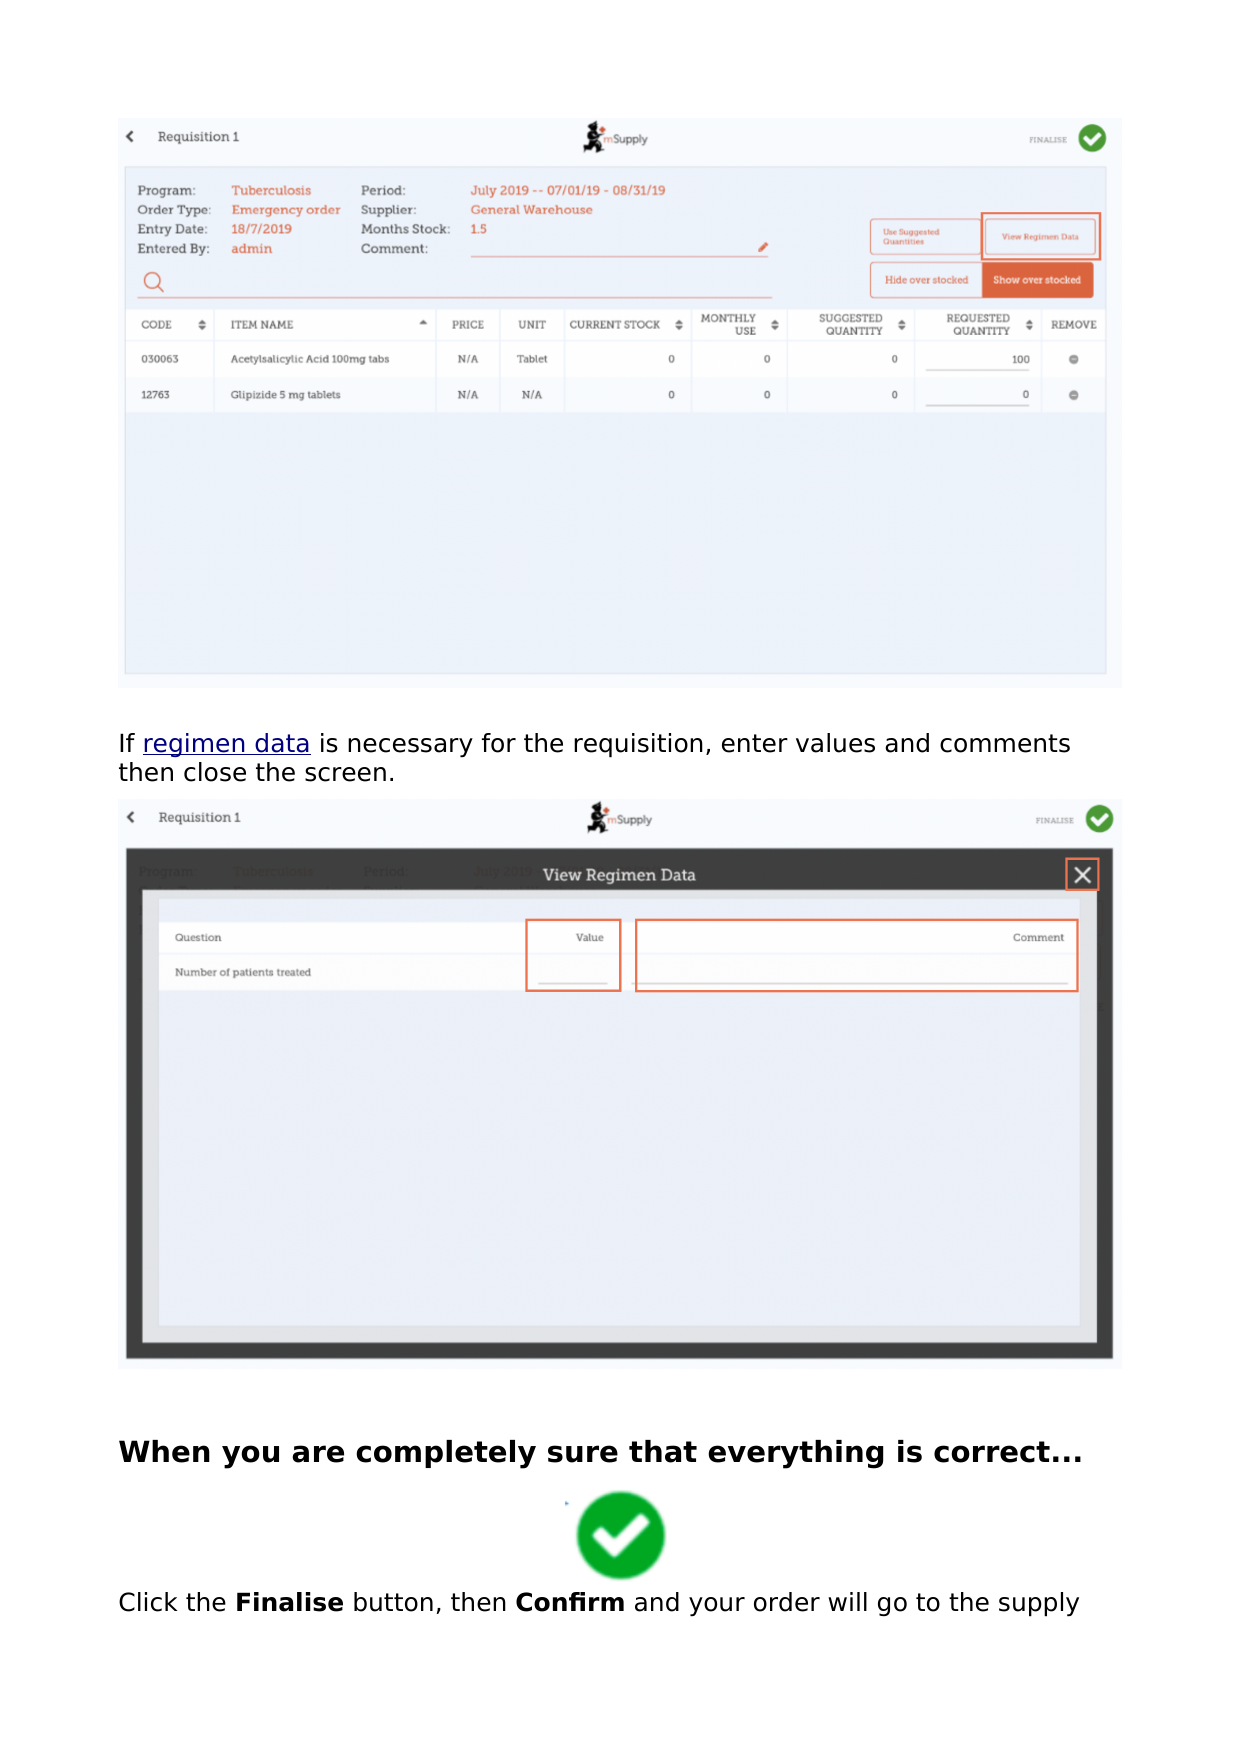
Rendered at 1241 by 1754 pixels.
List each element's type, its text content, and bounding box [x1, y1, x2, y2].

picture [564, 1481, 676, 1588]
text If regimen data is necessary for the requisition, enter values and comments then close the screen. [118, 729, 1122, 787]
subtitle When you are completely sure that everything is correct... [118, 1435, 1122, 1469]
picture [118, 118, 1123, 688]
picture [118, 799, 1123, 1369]
text Click the Finalise button, then Confirm and your order will go to the supply [118, 1482, 1122, 1617]
